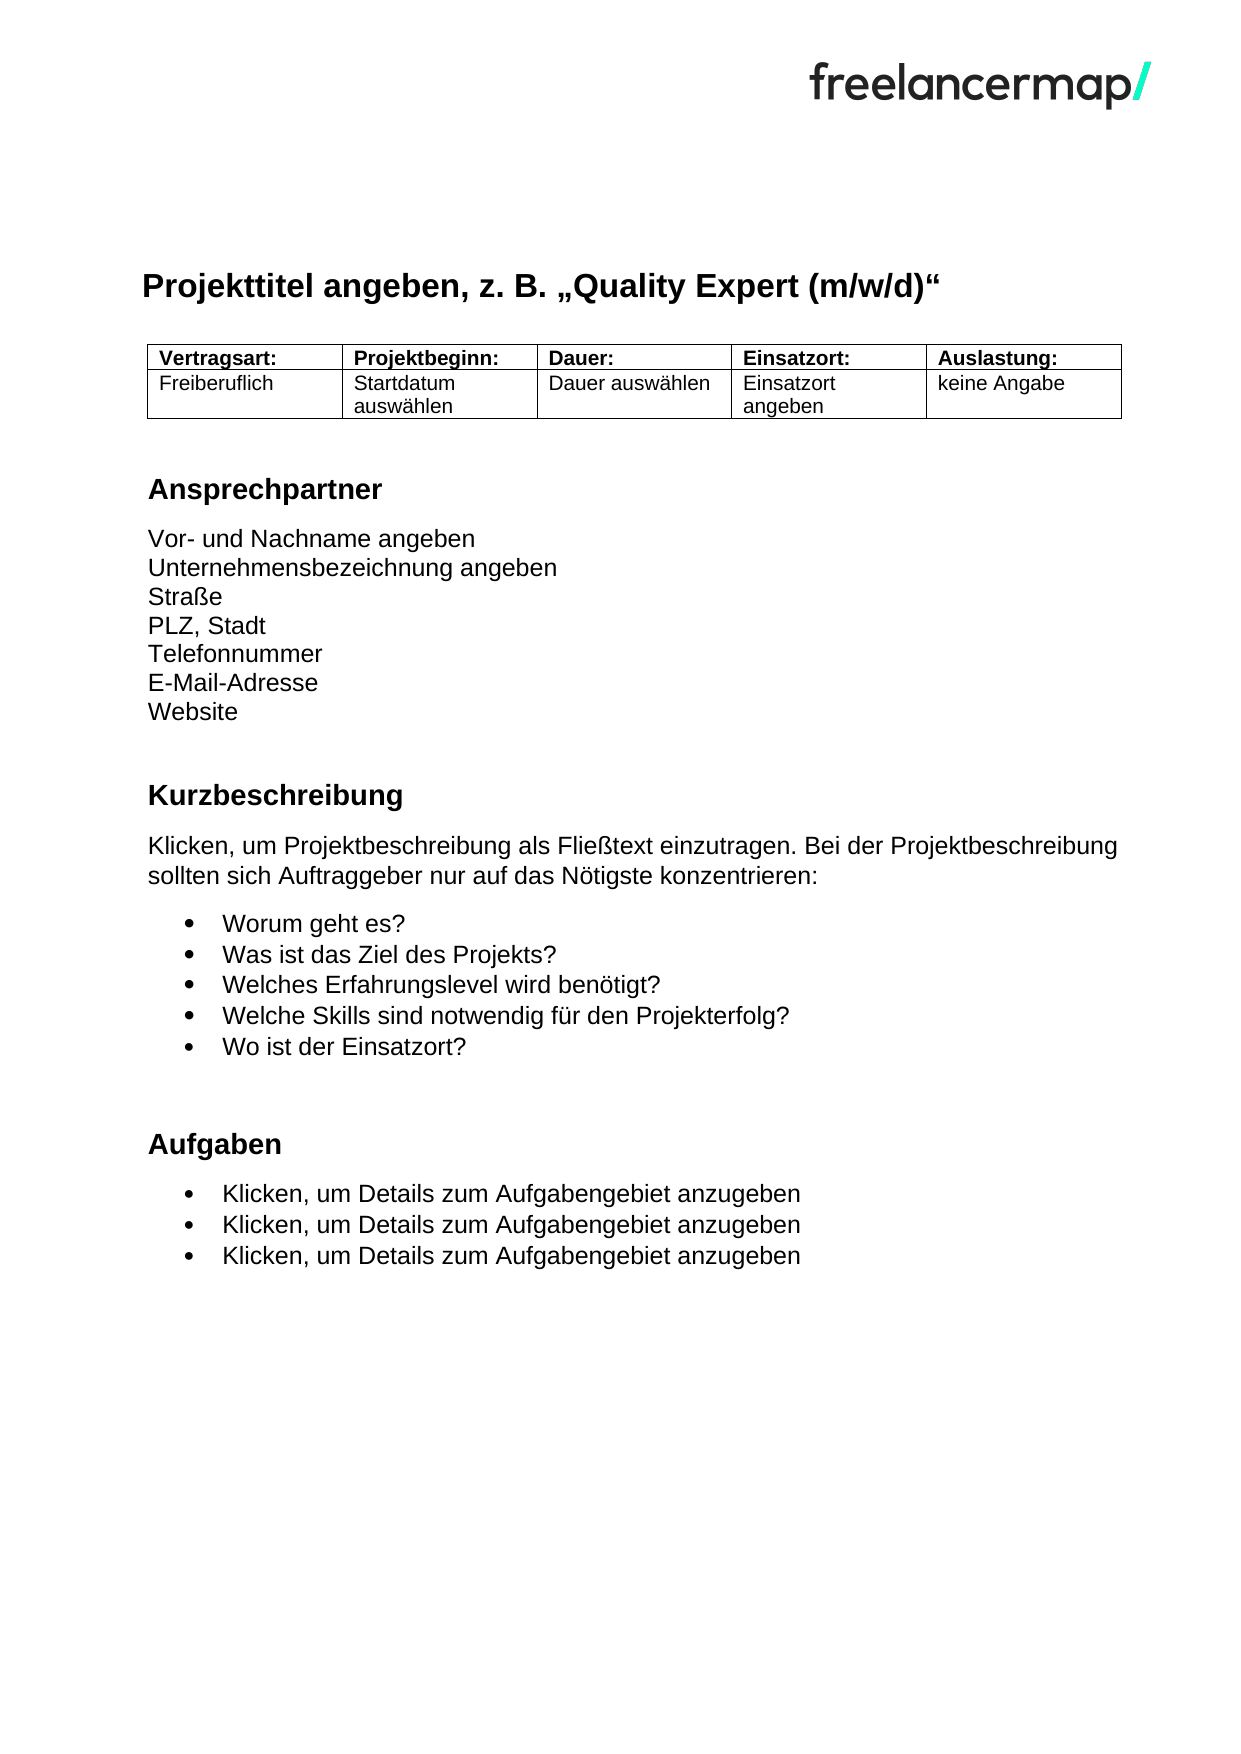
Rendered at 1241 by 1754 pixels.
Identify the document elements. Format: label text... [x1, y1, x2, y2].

table_cell Vertragsart auswählen [148, 370, 342, 418]
table_cell Startdatum auswählen [343, 370, 537, 418]
list Worum geht es? [185, 909, 1122, 938]
list Welches Erfahrungslevel wird benötigt? [185, 970, 1122, 999]
table_header Einsatzort: [732, 345, 926, 369]
list Welche Skills sind notwendig für den Projekterfolg? [185, 1001, 1122, 1030]
table_header Auslastung: [927, 345, 1121, 369]
text Telefonnummer [148, 639, 1122, 668]
table_header Dauer: [538, 345, 731, 369]
text Aufgaben [148, 1127, 1122, 1160]
table_header Projektbeginn: [343, 345, 537, 369]
table_cell Auslastung angeben [927, 370, 1121, 418]
list Was ist das Ziel des Projekts? [185, 939, 1122, 968]
table_header Vertragsart: [148, 345, 342, 369]
table_cell Dauer auswählen [538, 370, 731, 418]
text PLZ, Stadt [148, 611, 1122, 639]
text Ansprechpartner [148, 472, 1122, 505]
text Straße [148, 582, 1122, 611]
list Wo ist der Einsatzort? [185, 1032, 1122, 1061]
text Kurzbeschreibung [148, 778, 1122, 812]
text Unternehmensbezeichnung angeben [148, 553, 1122, 582]
list Klicken, um Details zum Aufgabengebiet anzugeben [185, 1179, 1122, 1208]
list Klicken, um Details zum Aufgabengebiet anzugeben [185, 1210, 1122, 1239]
table_cell Einsatzort angeben [732, 370, 926, 418]
text Vor- und Nachname angeben [148, 524, 1122, 553]
list Klicken, um Details zum Aufgabengebiet anzugeben [185, 1241, 1122, 1269]
text E-Mail-Adresse [148, 668, 1122, 697]
text Projekttitel angeben, z. B. „Quality Expert (m/w/d)“ [142, 266, 1122, 304]
text Website [148, 697, 1122, 726]
text Klicken, um Projektbeschreibung als Fließtext einzutragen. Bei der Projektbeschreibung sollten sich Auftraggeber nur auf das Nötigste konzentrieren: [148, 831, 1122, 890]
